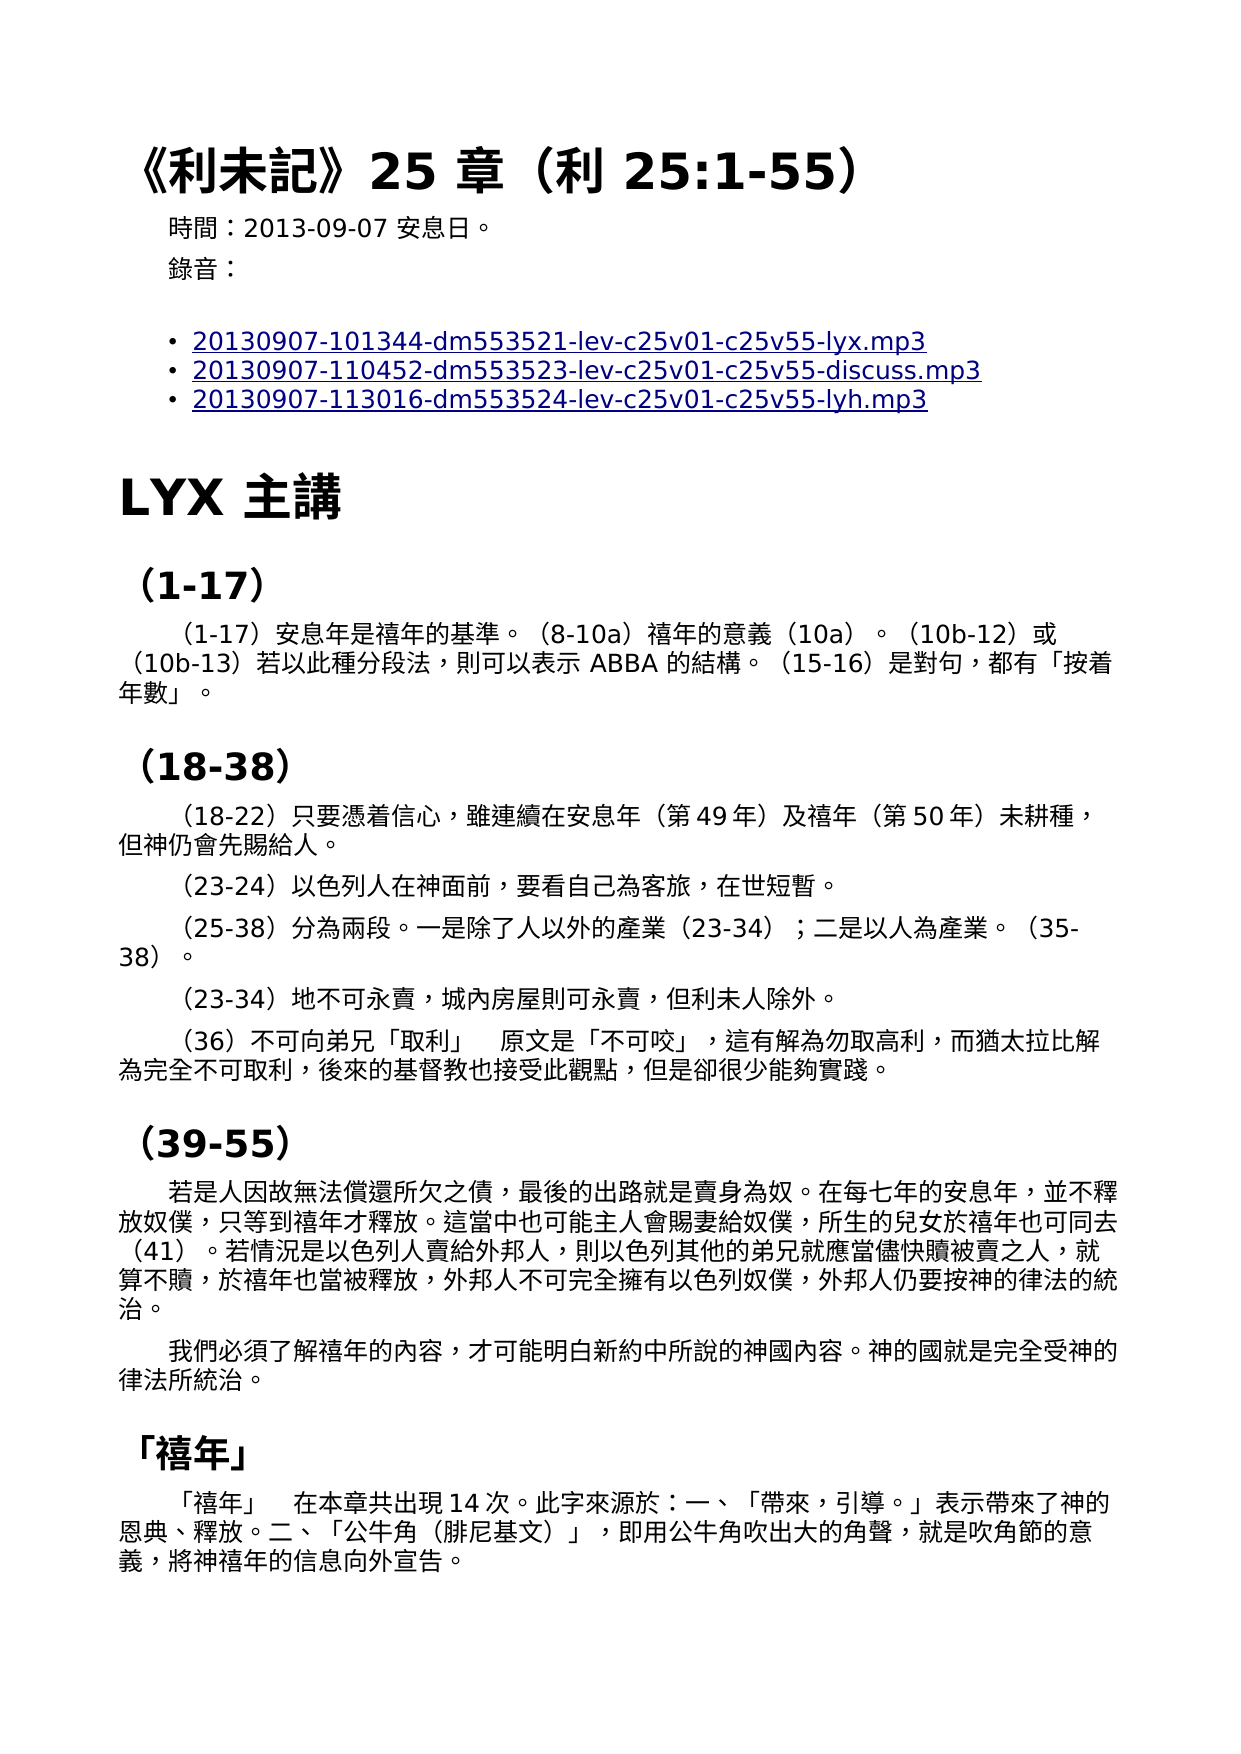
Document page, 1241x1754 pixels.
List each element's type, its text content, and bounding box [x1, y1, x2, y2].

text （36）不可向弟兄「取利」 原文是「不可咬」，這有解為勿取高利，而猶太拉比解為完全不可取利，後來的基督教也接受此觀點，但是卻很少能夠實踐。 [118, 1027, 1122, 1085]
text （18-22）只要憑着信心，雖連續在安息年（第49年）及禧年（第50年）未耕種，但神仍會先賜給人。 [118, 802, 1122, 860]
subtitle （18-38） [118, 746, 1122, 789]
text （23-34）地不可永賣，城內房屋則可永賣，但利未人除外。 [118, 985, 1122, 1014]
text （23-24）以色列人在神面前，要看自己為客旅，在世短暫。 [118, 872, 1122, 902]
text 若是人因故無法償還所欠之債，最後的出路就是賣身為奴。在每七年的安息年，並不釋放奴僕，只等到禧年才釋放。這當中也可能主人會賜妻給奴僕，所生的兒女於禧年也可同去（41）。若情況是以色列人賣給外邦人，則以色列其他的弟兄就應當儘快贖被賣之人，就算不贖，於禧年也當被釋放，外邦人不可完全擁有以色列奴僕，外邦人仍要按神的律法的統治。 [118, 1179, 1122, 1324]
list 20130907-101344-dm553521-lev-c25v01-c25v55-lyx.mp3 [177, 327, 1122, 356]
text （1-17）安息年是禧年的基準。（8-10a）禧年的意義（10a）。（10b-12）或（10b-13）若以此種分段法，則可以表示 ABBA 的結構。（15-16）是對句，都有「按着年數」。 [118, 621, 1122, 708]
text 我們必須了解禧年的內容，才可能明白新約中所說的神國內容。神的國就是完全受神的律法所統治。 [118, 1337, 1122, 1395]
text 「禧年」 在本章共出現14次。此字來源於：一、「帶來，引導。」表示帶來了神的恩典、釋放。二、「公牛角（腓尼基文）」，即用公牛角吹出大的角聲，就是吹角節的意義，將神禧年的信息向外宣告。 [118, 1489, 1122, 1576]
subtitle 「禧年」 [118, 1433, 1122, 1476]
subtitle 《利未記》25 章（利 25:1-55） [118, 143, 1122, 201]
subtitle （39-55） [118, 1122, 1122, 1166]
text 錄音： [118, 256, 1122, 285]
list 20130907-113016-dm553524-lev-c25v01-c25v55-lyh.mp3 [177, 385, 1122, 414]
text （25-38）分為兩段。一是除了人以外的產業（23-34）；二是以人為產業。（35-38）。 [118, 914, 1122, 972]
subtitle （1-17） [118, 564, 1122, 608]
text 時間：2013-09-07 安息日。 [118, 214, 1122, 243]
list 20130907-110452-dm553523-lev-c25v01-c25v55-discuss.mp3 [177, 356, 1122, 385]
subtitle LYX 主講 [118, 469, 1122, 527]
